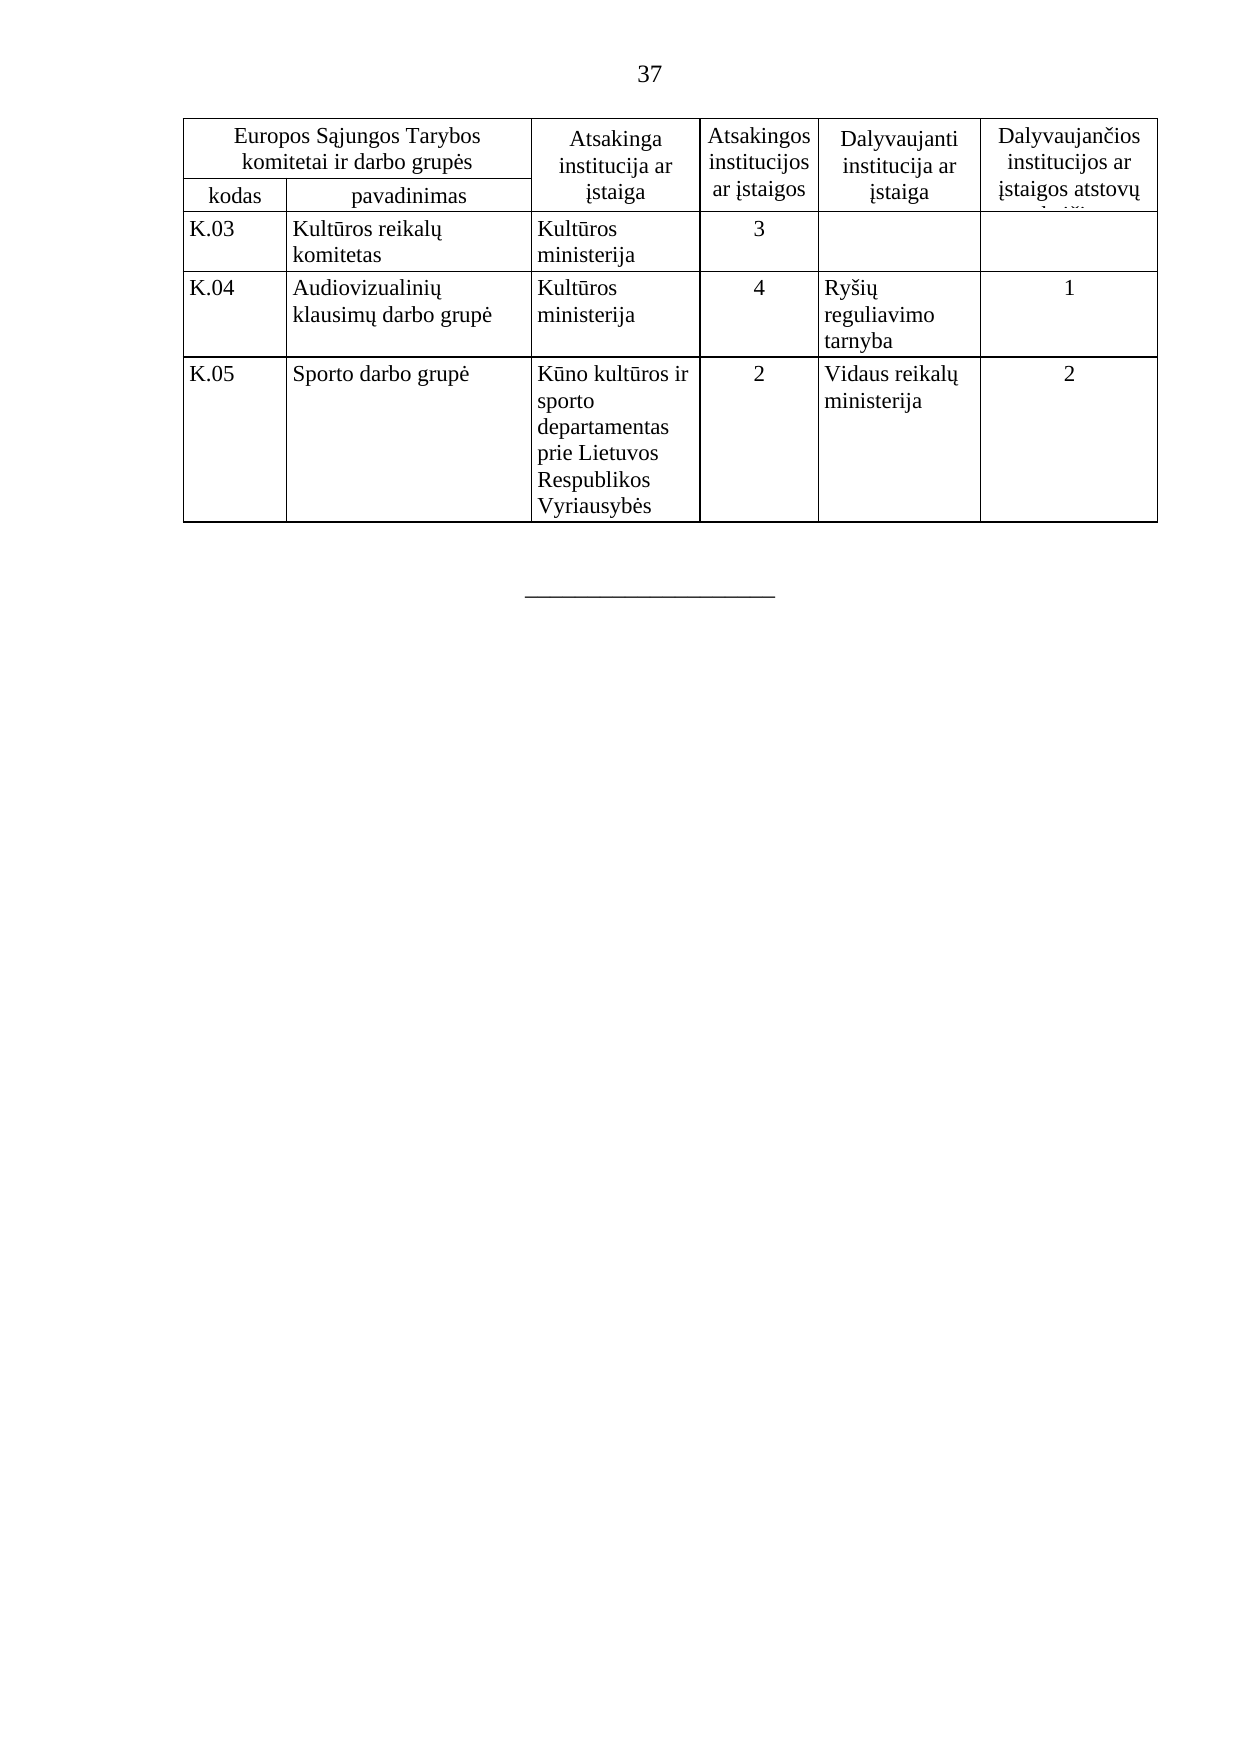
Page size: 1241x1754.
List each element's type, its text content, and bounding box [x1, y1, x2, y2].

table_cell Vidaus reikalų ministerija [819, 358, 980, 521]
table_header Dalyvaujančios institucijos ar įstaigos atstovų skaičius [981, 119, 1157, 211]
table_cell 3 [701, 212, 818, 271]
text –––––––––––––––––––– [177, 580, 1122, 609]
table_cell Kultūros ministerija [532, 272, 699, 356]
table_cell Sporto darbo grupė [287, 358, 531, 521]
table_cell 2 [981, 358, 1157, 521]
table_cell K.03 [184, 212, 286, 271]
table_cell 2 [701, 358, 818, 521]
table_header Dalyvaujanti institucija ar įstaiga [819, 119, 980, 211]
table_cell kodas [184, 179, 286, 211]
table_header Atsakinga institucija ar įstaiga [532, 119, 699, 211]
table_header Atsakingos institucijos ar įstaigos atstovų skaičius [701, 119, 818, 211]
table_cell Audiovizualinių klausimų darbo grupė [287, 272, 531, 356]
table_cell Kultūros ministerija [532, 212, 699, 271]
table_header Europos Sąjungos Tarybos komitetai ir darbo grupės [184, 119, 531, 178]
table_cell K.04 [184, 272, 286, 356]
table_cell Kultūros reikalų komitetas [287, 212, 531, 271]
table_cell [819, 212, 980, 271]
table_cell Ryšių reguliavimo tarnyba [819, 272, 980, 356]
table_cell 1 [981, 272, 1157, 356]
table_cell K.05 [184, 358, 286, 521]
table_cell 4 [701, 272, 818, 356]
table_cell [981, 212, 1157, 271]
table_cell pavadinimas [287, 179, 531, 211]
table_cell Kūno kultūros ir sporto departamentas prie Lietuvos Respublikos Vyriausybės [532, 358, 699, 521]
